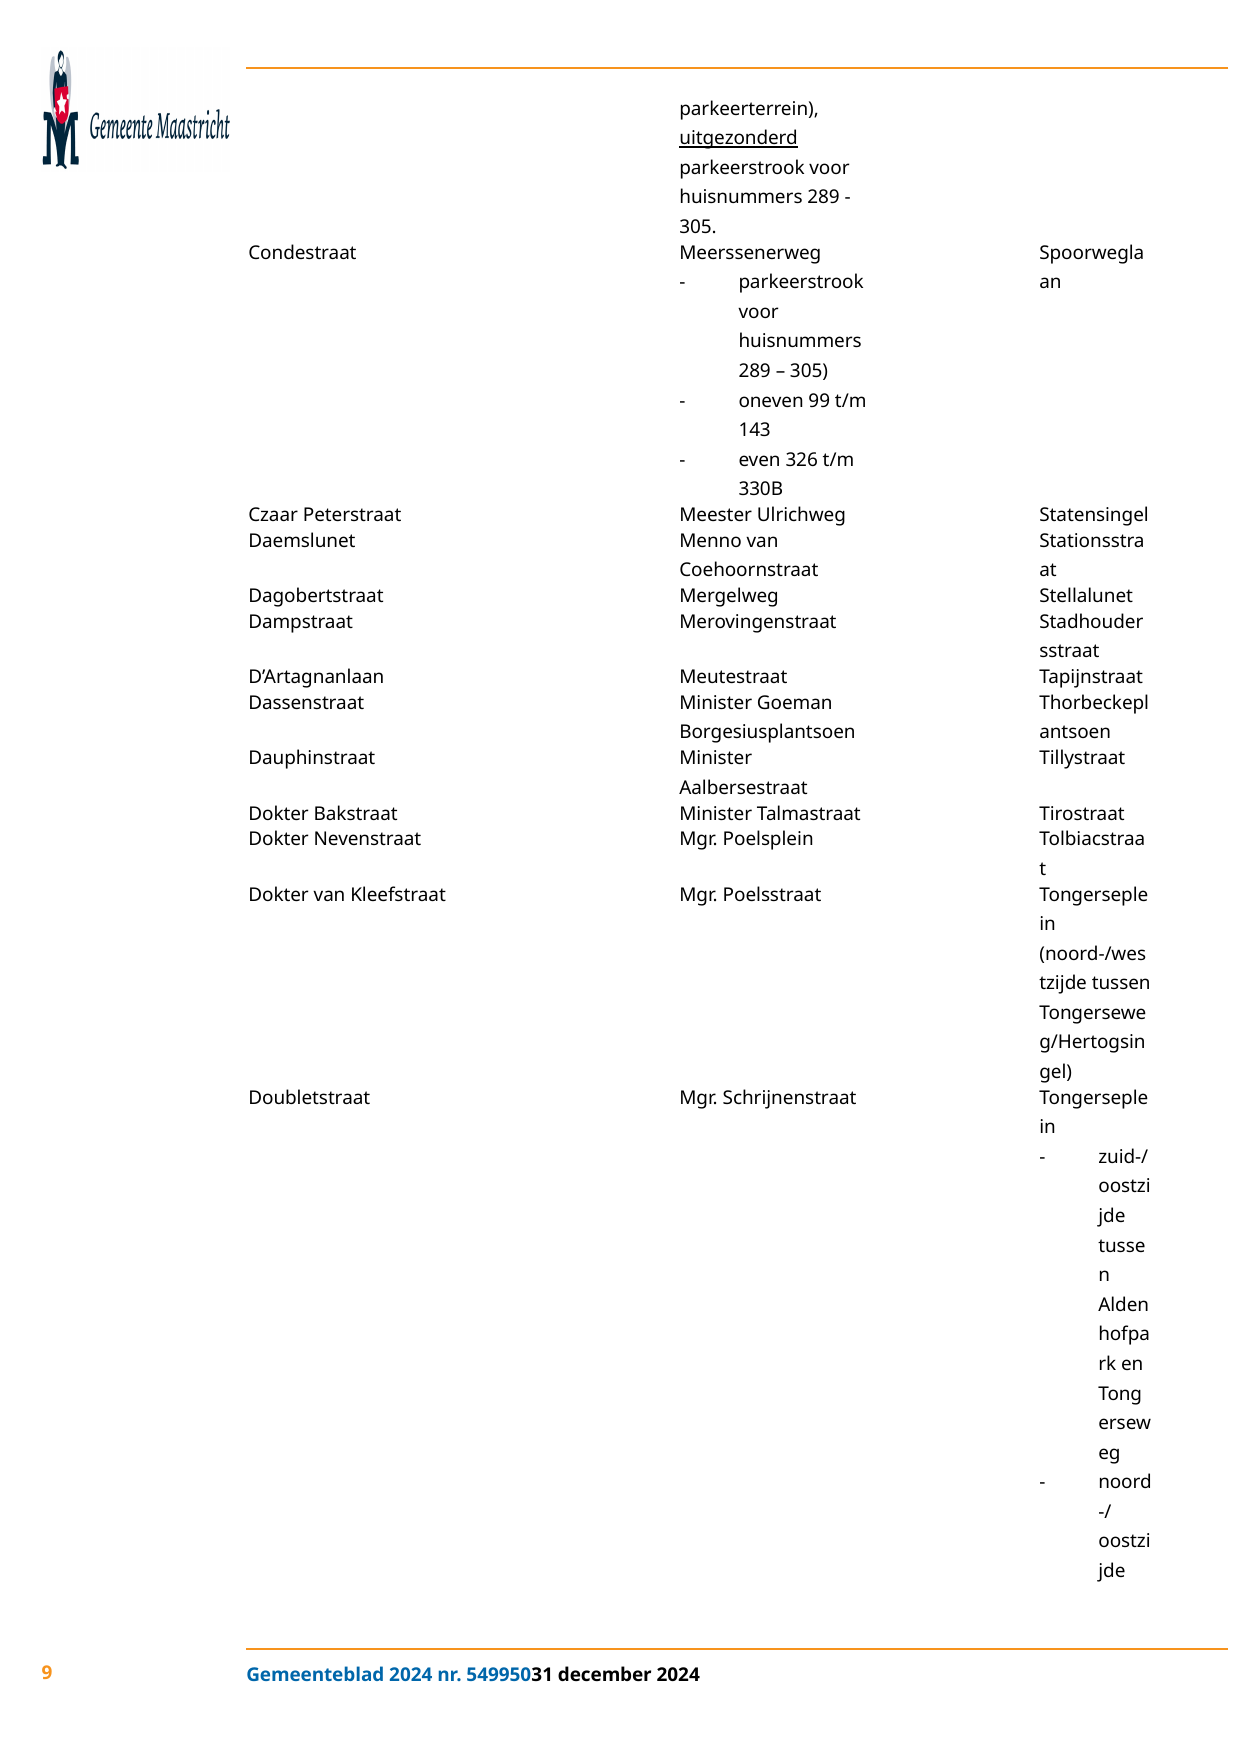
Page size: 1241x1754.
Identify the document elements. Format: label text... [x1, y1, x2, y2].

table_cell Daemslunet [248, 527, 507, 582]
table_cell [867, 825, 1039, 881]
table_cell Mgr. Poelsstraat [679, 881, 867, 1084]
table_cell Tillystraat [1039, 744, 1152, 800]
table_cell Czaar Peterstraat [248, 501, 507, 527]
table_cell [867, 744, 1039, 800]
table_cell Minister Goeman Borgesiusplantsoen [679, 689, 867, 744]
table_cell Merovingenstraat [679, 608, 867, 663]
table_cell Mgr. Schrijnenstraat [679, 1084, 867, 1583]
table_cell [867, 501, 1039, 527]
table_cell [867, 239, 1039, 501]
table_cell Meerssenerweg parkeerstrook voor huisnummers 289 – 305) oneven 99 t/m 143 even 326 t/m 330B [679, 239, 867, 501]
table_cell [867, 527, 1039, 582]
table_cell Doubletstraat [248, 1084, 507, 1583]
table_cell Thorbeckeplantsoen [1039, 689, 1152, 744]
table_cell Mgr. Poelsplein [679, 825, 867, 881]
table_cell Dokter Nevenstraat [248, 825, 507, 881]
table_cell [507, 689, 679, 744]
table_cell [867, 881, 1039, 1084]
table_cell Meester Ulrichweg [679, 501, 867, 527]
table_cell Tongerseplein (noord-/westzijde tussen Tongerseweg/Hertogsingel) [1039, 881, 1152, 1084]
table_cell [867, 663, 1039, 689]
table_cell Condestraat [248, 239, 507, 501]
table_cell Tongerseplein zuid-/oostzijde tussen Aldenhofpark en Tongerseweg noord-/oostzijde [1039, 1084, 1152, 1583]
table_cell parkeerterrein), uitgezonderd parkeerstrook voor huisnummers 289 - 305. [679, 95, 867, 239]
table_cell [867, 1084, 1039, 1583]
table_cell Minister Talmastraat [679, 800, 867, 825]
table_cell [248, 95, 507, 239]
table_cell [867, 582, 1039, 608]
table_cell Minister Aalbersestraat [679, 744, 867, 800]
table_cell Tapijnstraat [1039, 663, 1152, 689]
table_cell [507, 527, 679, 582]
table_cell Dokter Bakstraat [248, 800, 507, 825]
table_cell Tirostraat [1039, 800, 1152, 825]
table_cell Stationsstraat [1039, 527, 1152, 582]
table_cell [507, 501, 679, 527]
table_cell Spoorweglaan [1039, 239, 1152, 501]
table_cell Tolbiacstraat [1039, 825, 1152, 881]
table_cell [507, 663, 679, 689]
table_cell [867, 95, 1039, 239]
table_cell [867, 608, 1039, 663]
table_cell [507, 825, 679, 881]
table_cell Dassenstraat [248, 689, 507, 744]
table_cell Dampstraat [248, 608, 507, 663]
table_cell Meutestraat [679, 663, 867, 689]
table_cell [507, 1084, 679, 1583]
table_cell [867, 689, 1039, 744]
table_cell D’Artagnanlaan [248, 663, 507, 689]
table_cell Statensingel [1039, 501, 1152, 527]
table_cell [507, 800, 679, 825]
table_cell [507, 744, 679, 800]
table_cell Dagobertstraat [248, 582, 507, 608]
table_cell [507, 239, 679, 501]
table_cell [1039, 95, 1152, 239]
table_cell [507, 95, 679, 239]
table_cell [867, 800, 1039, 825]
table_cell [507, 582, 679, 608]
table_cell Menno van Coehoornstraat [679, 527, 867, 582]
picture [41, 47, 231, 172]
table_cell Dauphinstraat [248, 744, 507, 800]
table_cell Dokter van Kleefstraat [248, 881, 507, 1084]
table_cell [507, 881, 679, 1084]
table_cell Mergelweg [679, 582, 867, 608]
table_cell Stadhoudersstraat [1039, 608, 1152, 663]
table_cell Stellalunet [1039, 582, 1152, 608]
table_cell [507, 608, 679, 663]
